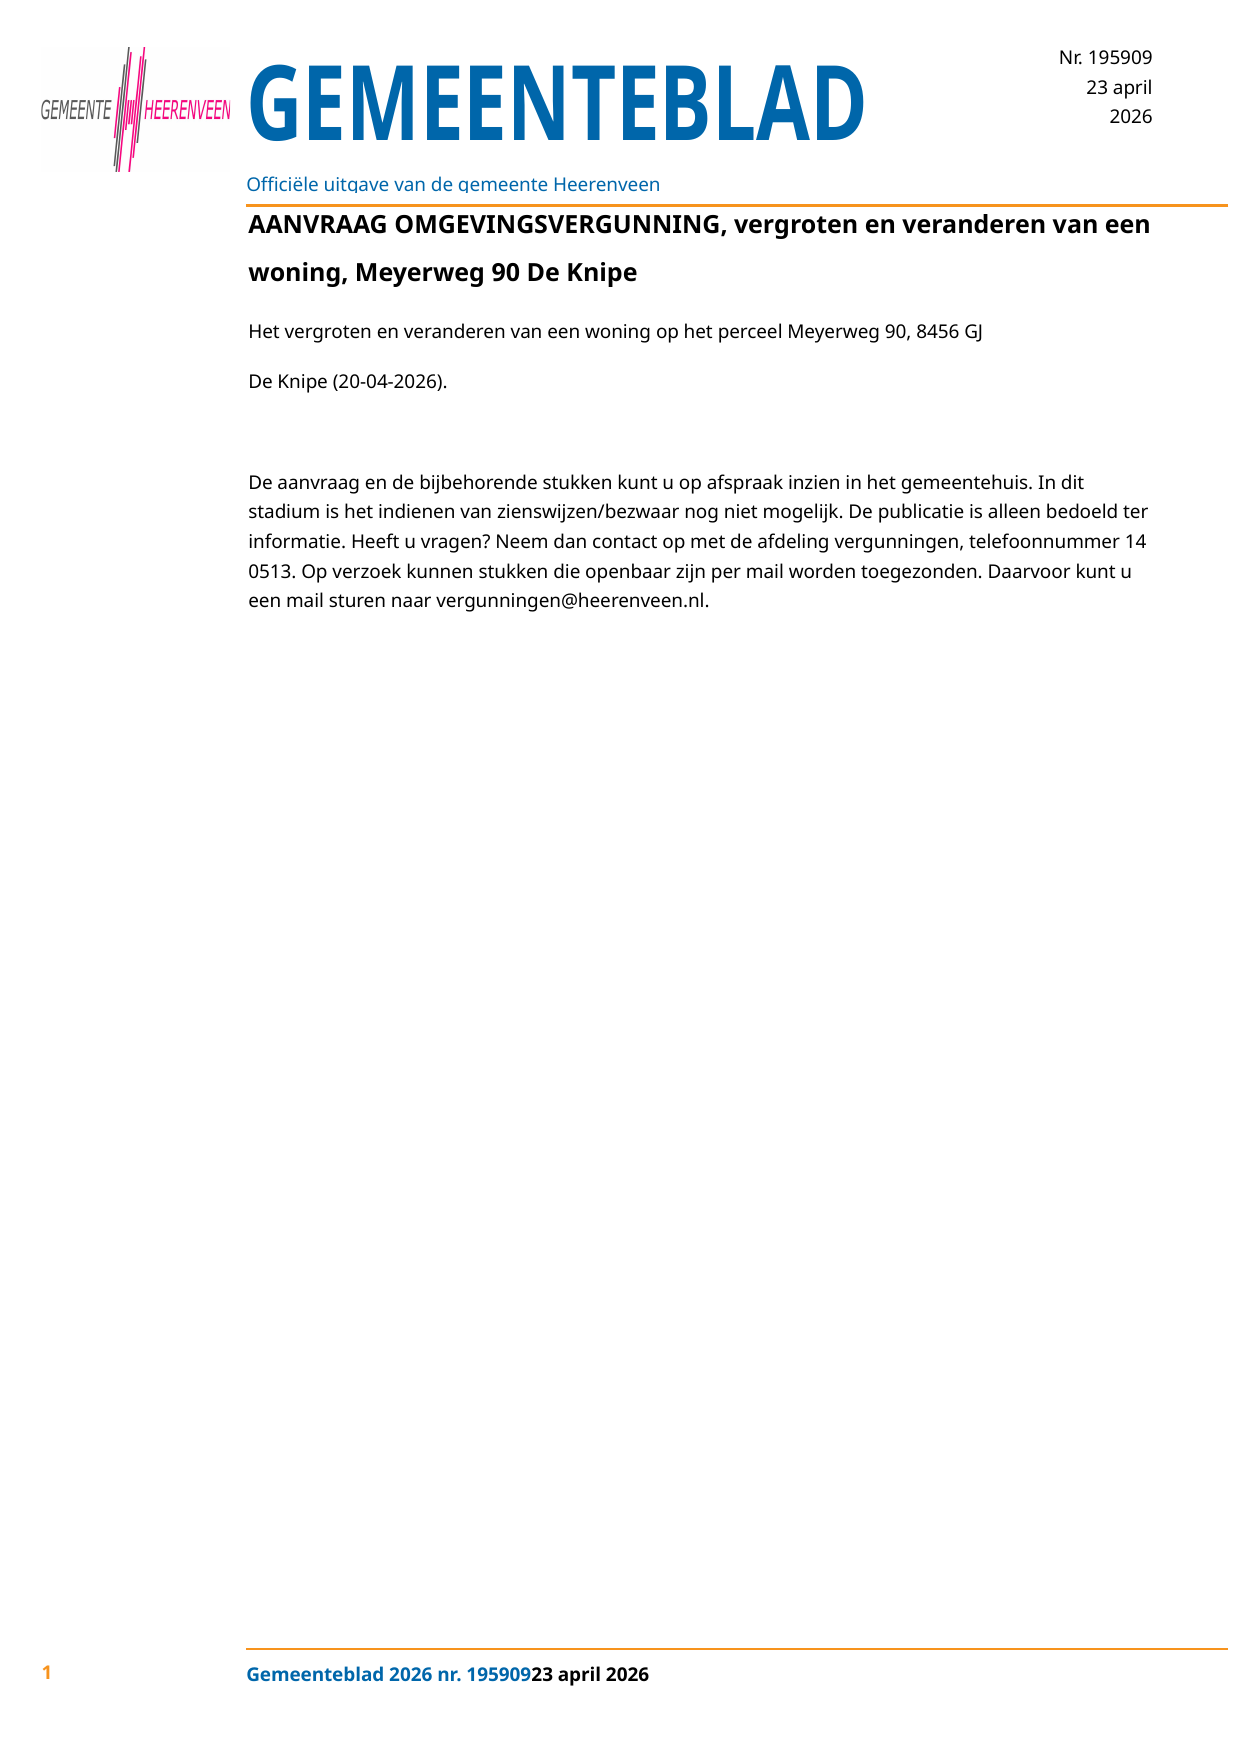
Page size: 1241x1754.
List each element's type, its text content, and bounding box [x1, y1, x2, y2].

text De Knipe (20-04-2026). [248, 368, 1152, 394]
text Het vergroten en veranderen van een woning op het perceel Meyerweg 90, 8456 GJ [248, 318, 1152, 344]
text De aanvraag en de bijbehorende stukken kunt u op afspraak inzien in het gemeentehuis. In dit stadium is het indienen van zienswijzen/bezwaar nog niet mogelijk. De publicatie is alleen bedoeld ter informatie. Heeft u vragen? Neem dan contact op met de afdeling vergunningen, telefoonnummer 14 0513. Op verzoek kunnen stukken die openbaar zijn per mail worden toegezonden. Daarvoor kunt u een mail sturen naar vergunningen@heerenveen.nl. [248, 469, 1152, 613]
text AANVRAAG OMGEVINGSVERGUNNING, vergroten en veranderen van een woning, Meyerweg 90 De Knipe [248, 207, 1152, 288]
picture [41, 47, 231, 172]
